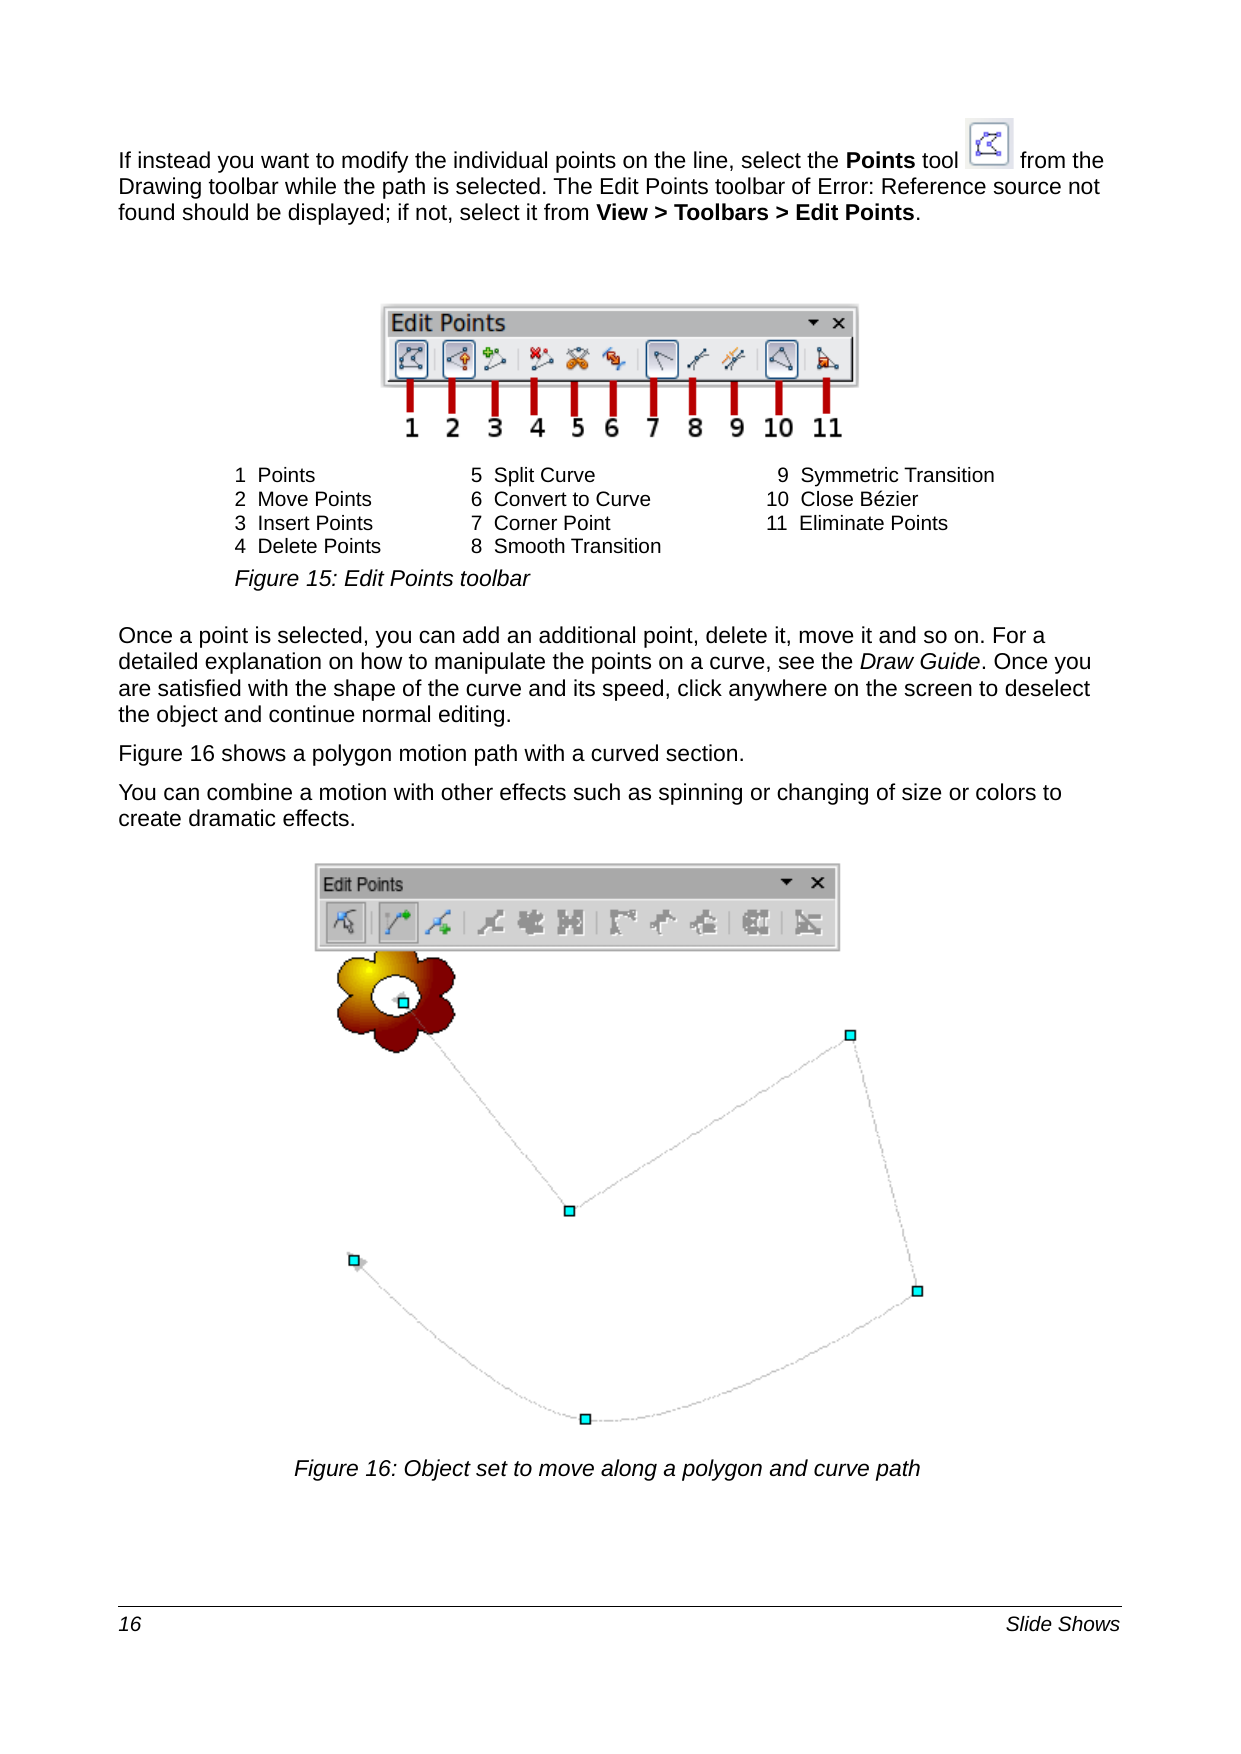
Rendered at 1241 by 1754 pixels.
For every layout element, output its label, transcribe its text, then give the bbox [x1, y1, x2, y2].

text 2 Move Points 6 Convert to Curve 10 Close Bézier [234, 486, 1006, 510]
text 1 Points 5 Split Curve 9 Symmetric Transition [234, 462, 1006, 486]
text Once a point is selected, you can add an additional point, delete it, move it and so on. For a detailed explanation on how to manipulate the points on a curve, see the Draw Guide. Once you are satisfied with the shape of the curve and its speed, click anywhere on the screen to deselect the object and continue normal editing. [118, 622, 1122, 727]
text Figure 15: Edit Points toolbar [234, 565, 1006, 591]
picture [378, 302, 862, 456]
text 4 Delete Points 8 Smooth Transition [234, 534, 1006, 558]
text Figure 16: Object set to move along a polygon and curve path [294, 1454, 946, 1481]
picture [965, 118, 1014, 169]
text Figure 16 shows a polygon motion path with a curved section. [118, 740, 1122, 766]
text If instead you want to modify the individual points on the line, select the Points tool from the Drawing toolbar while the path is selected. The Edit Points toolbar of Error: Reference source not found should be displayed; if not, select it from View > Toolbars > Edit Points. [118, 118, 1122, 226]
picture [312, 856, 928, 1449]
text 3 Insert Points 7 Corner Point 11 Eliminate Points [234, 510, 1006, 534]
text You can combine a motion with other effects such as spinning or changing of size or colors to create dramatic effects. [118, 778, 1122, 831]
